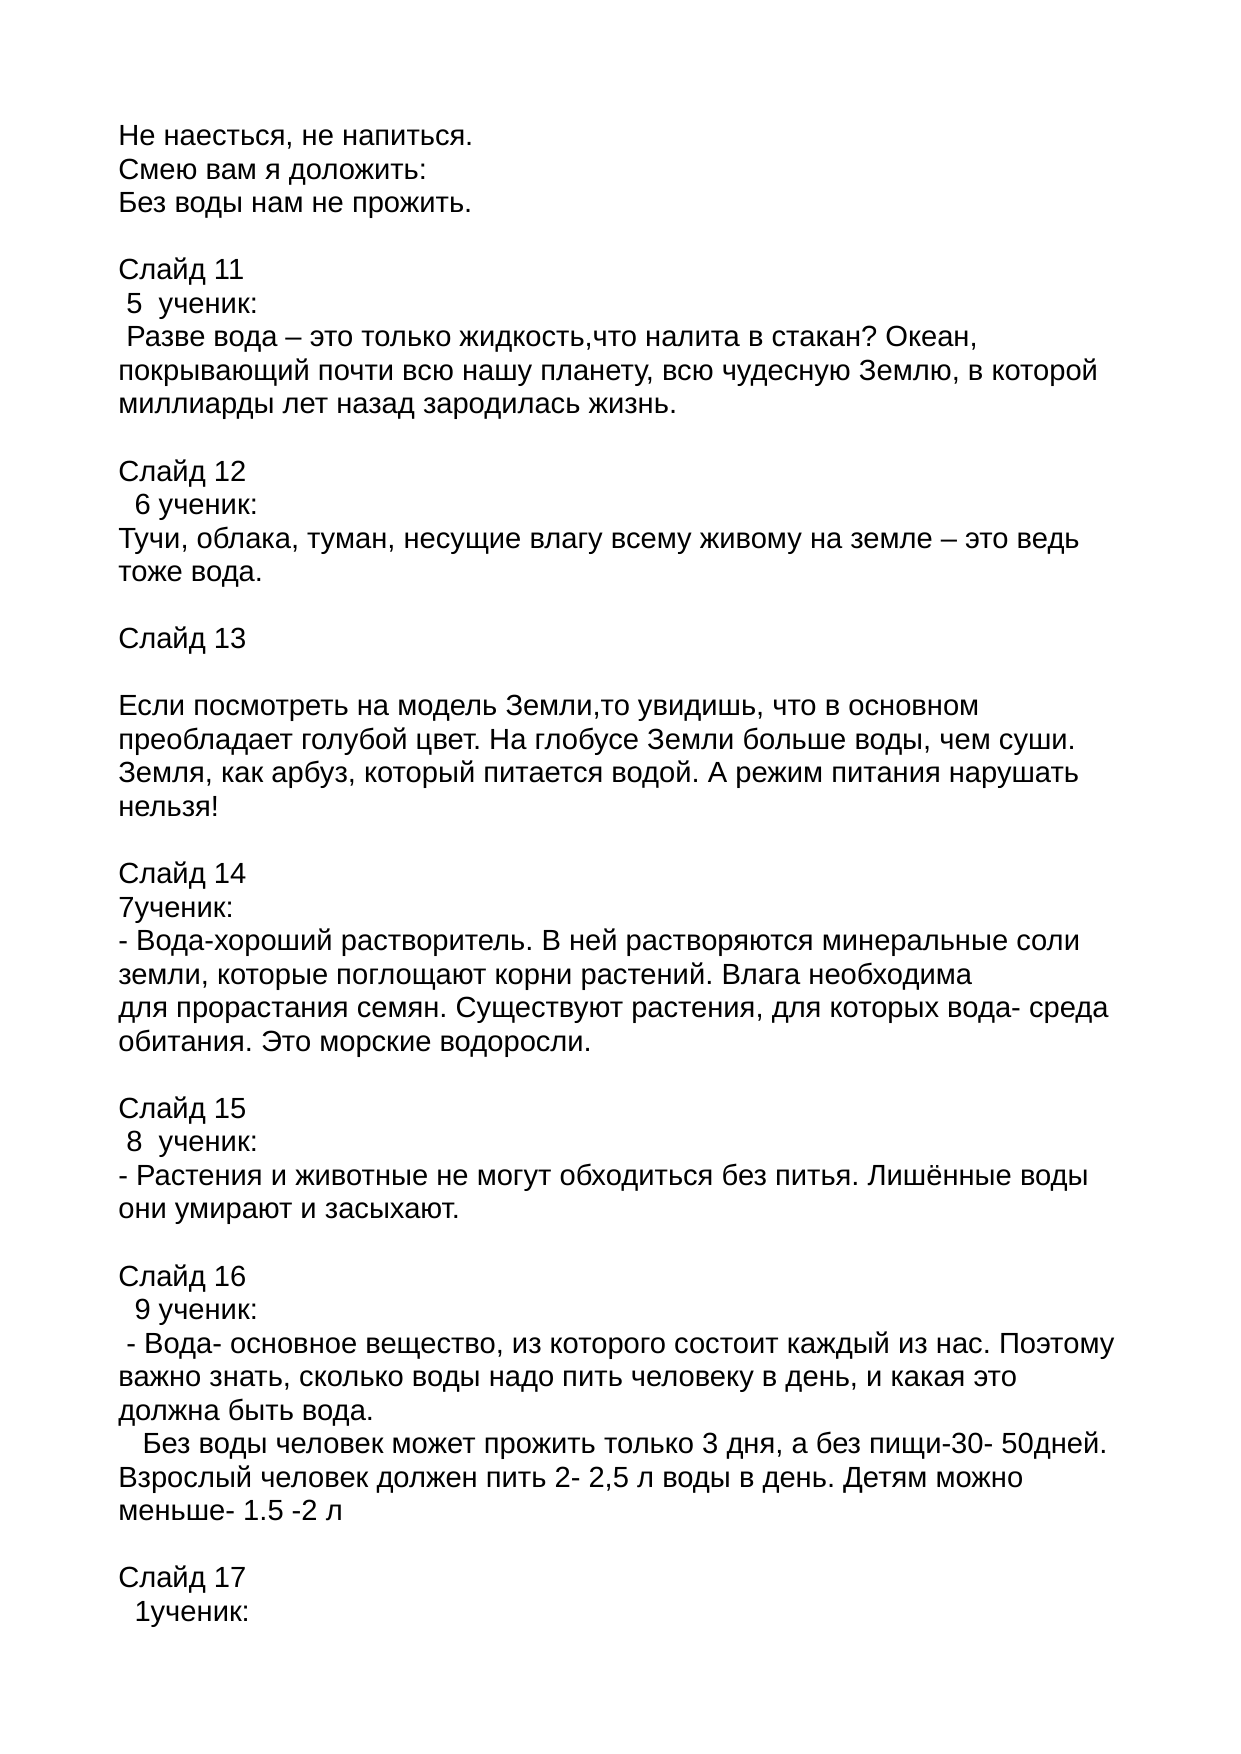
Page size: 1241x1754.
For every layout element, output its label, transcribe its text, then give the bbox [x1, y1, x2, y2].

text 9 ученик: [118, 1292, 1122, 1326]
text 8 ученик: [118, 1124, 1122, 1158]
text Разве вода – это только жидкость,что налита в стакан? Океан, покрывающий почти всю нашу планету, всю чудесную Землю, в которой миллиарды лет назад зародилась жизнь. [118, 319, 1122, 420]
text Слайд 17 [118, 1560, 1122, 1594]
text Без воды человек может прожить только 3 дня, а без пищи-30- 50дней. Взрослый человек должен пить 2- 2,5 л воды в день. Детям можно меньше- 1.5 -2 л [118, 1426, 1122, 1527]
text Слайд 12 [118, 453, 1122, 487]
text Если посмотреть на модель Земли,то увидишь, что в основном преобладает голубой цвет. На глобусе Земли больше воды, чем суши. Земля, как арбуз, который питается водой. А режим питания нарушать нельзя! [118, 688, 1122, 822]
text Слайд 11 [118, 252, 1122, 286]
text Слайд 13 [118, 621, 1122, 655]
text Слайд 16 [118, 1258, 1122, 1292]
text - Растения и животные не могут обходиться без питья. Лишённые воды они умирают и засыхают. [118, 1158, 1122, 1225]
text для прорастания семян. Существуют растения, для которых вода- среда обитания. Это морские водоросли. [118, 990, 1122, 1057]
text - Вода-хороший растворитель. В ней растворяются минеральные соли земли, которые поглощают корни растений. Влага необходима [118, 923, 1122, 990]
text Без воды нам не прожить. [118, 185, 1122, 219]
text 5 ученик: [118, 286, 1122, 319]
text 7ученик: [118, 889, 1122, 923]
text Слайд 15 [118, 1091, 1122, 1124]
text Смею вам я доложить: [118, 152, 1122, 185]
text Не наесться, не напиться. [118, 118, 1122, 152]
text 6 ученик: [118, 487, 1122, 521]
text Тучи, облака, туман, несущие влагу всему живому на земле – это ведь тоже вода. [118, 521, 1122, 588]
text 1ученик: [118, 1594, 1122, 1627]
text - Вода- основное вещество, из которого состоит каждый из нас. Поэтому важно знать, сколько воды надо пить человеку в день, и какая это должна быть вода. [118, 1326, 1122, 1426]
text Слайд 14 [118, 856, 1122, 889]
